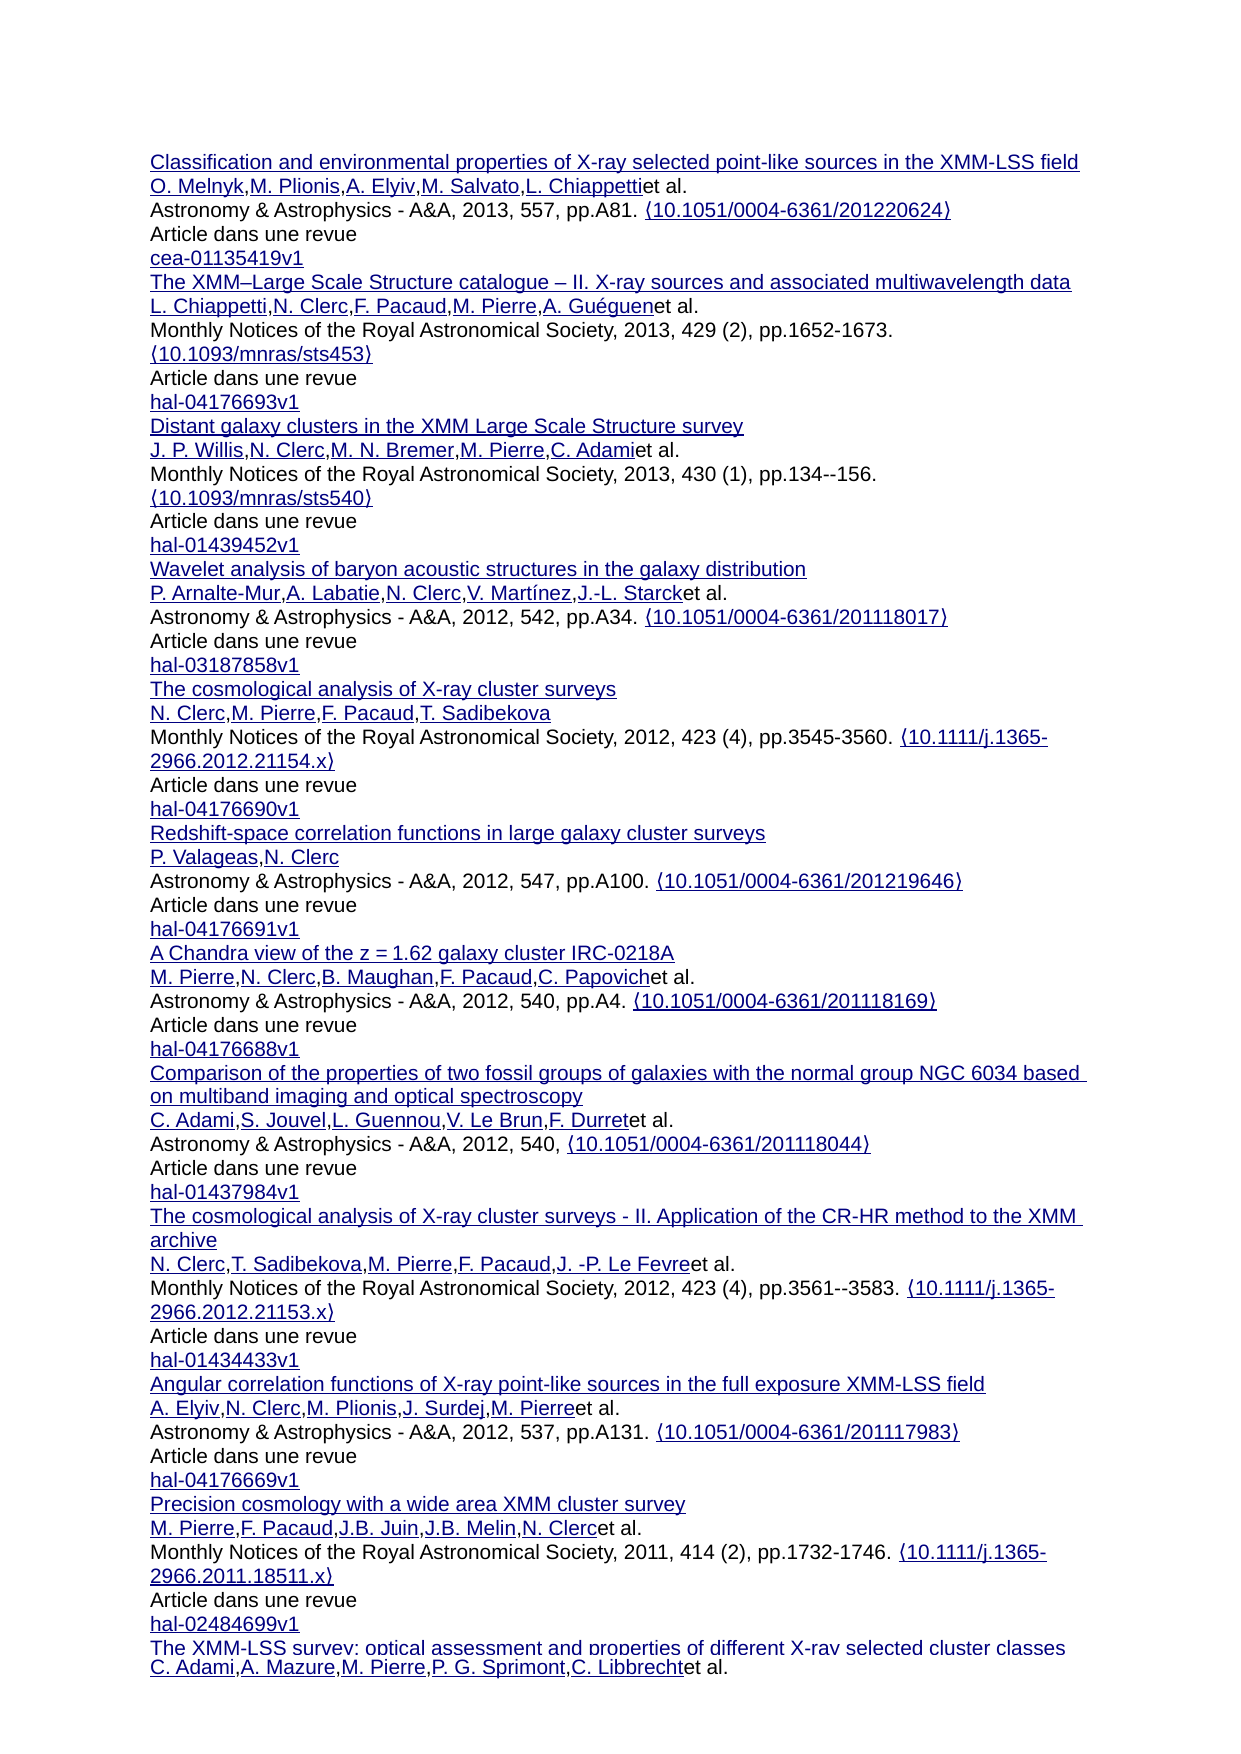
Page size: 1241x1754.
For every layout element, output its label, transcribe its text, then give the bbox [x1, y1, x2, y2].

table_cell Distant galaxy clusters in the XMM Large Scale Structure survey J. P. Willis,N. Clerc,M. N. Bremer,M. Pierre,C. Adamiet al. Monthly Notices of the Royal Astronomical Society, 2013, 430 (1), pp.134--156. ⟨10.1093/mnras/sts540⟩ Article dans une revue hal-01439452v1 [150, 414, 1090, 557]
table_cell Redshift-space correlation functions in large galaxy cluster surveys P. Valageas,N. Clerc Astronomy & Astrophysics - A&A, 2012, 547, pp.A100. ⟨10.1051/0004-6361/201219646⟩ Article dans une revue hal-04176691v1 [150, 821, 1090, 941]
table_cell Precision cosmology with a wide area XMM cluster survey M. Pierre,F. Pacaud,J.B. Juin,J.B. Melin,N. Clercet al. Monthly Notices of the Royal Astronomical Society, 2011, 414 (2), pp.1732-1746. ⟨10.1111/j.1365-2966.2011.18511.x⟩ Article dans une revue hal-02484699v1 [150, 1492, 1090, 1635]
table_cell Classification and environmental properties of X-ray selected point-like sources in the XMM-LSS field O. Melnyk,M. Plionis,A. Elyiv,M. Salvato,L. Chiappettiet al. Astronomy & Astrophysics - A&A, 2013, 557, pp.A81. ⟨10.1051/0004-6361/201220624⟩ Article dans une revue cea-01135419v1 [150, 150, 1090, 270]
table_cell The cosmological analysis of X-ray cluster surveys N. Clerc,M. Pierre,F. Pacaud,T. Sadibekova Monthly Notices of the Royal Astronomical Society, 2012, 423 (4), pp.3545-3560. ⟨10.1111/j.1365-2966.2012.21154.x⟩ Article dans une revue hal-04176690v1 [150, 677, 1090, 821]
table_cell Angular correlation functions of X-ray point-like sources in the full exposure XMM-LSS field A. Elyiv,N. Clerc,M. Plionis,J. Surdej,M. Pierreet al. Astronomy & Astrophysics - A&A, 2012, 537, pp.A131. ⟨10.1051/0004-6361/201117983⟩ Article dans une revue hal-04176669v1 [150, 1372, 1090, 1492]
table_cell Wavelet analysis of baryon acoustic structures in the galaxy distribution P. Arnalte-Mur,A. Labatie,N. Clerc,V. Martínez,J.-L. Starcket al. Astronomy & Astrophysics - A&A, 2012, 542, pp.A34. ⟨10.1051/0004-6361/201118017⟩ Article dans une revue hal-03187858v1 [150, 557, 1090, 677]
table_cell Comparison of the properties of two fossil groups of galaxies with the normal group NGC 6034 based on multiband imaging and optical spectroscopy C. Adami,S. Jouvel,L. Guennou,V. Le Brun,F. Durretet al. Astronomy & Astrophysics - A&A, 2012, 540, ⟨10.1051/0004-6361/201118044⟩ Article dans une revue hal-01437984v1 [150, 1060, 1090, 1204]
table_cell The cosmological analysis of X-ray cluster surveys - II. Application of the CR-HR method to the XMM archive N. Clerc,T. Sadibekova,M. Pierre,F. Pacaud,J. -P. Le Fevreet al. Monthly Notices of the Royal Astronomical Society, 2012, 423 (4), pp.3561--3583. ⟨10.1111/j.1365-2966.2012.21153.x⟩ Article dans une revue hal-01434433v1 [150, 1204, 1090, 1372]
table_cell The XMM-LSS survey: optical assessment and properties of different X-ray selected cluster classes C. Adami,A. Mazure,M. Pierre,P. G. Sprimont,C. Libbrechtet al. [150, 1635, 1090, 1679]
table_cell The XMM–Large Scale Structure catalogue – II. X-ray sources and associated multiwavelength data L. Chiappetti,N. Clerc,F. Pacaud,M. Pierre,A. Guéguenet al. Monthly Notices of the Royal Astronomical Society, 2013, 429 (2), pp.1652-1673. ⟨10.1093/mnras/sts453⟩ Article dans une revue hal-04176693v1 [150, 270, 1090, 413]
table_cell A Chandra view of the z = 1.62 galaxy cluster IRC-0218A M. Pierre,N. Clerc,B. Maughan,F. Pacaud,C. Papovichet al. Astronomy & Astrophysics - A&A, 2012, 540, pp.A4. ⟨10.1051/0004-6361/201118169⟩ Article dans une revue hal-04176688v1 [150, 941, 1090, 1060]
